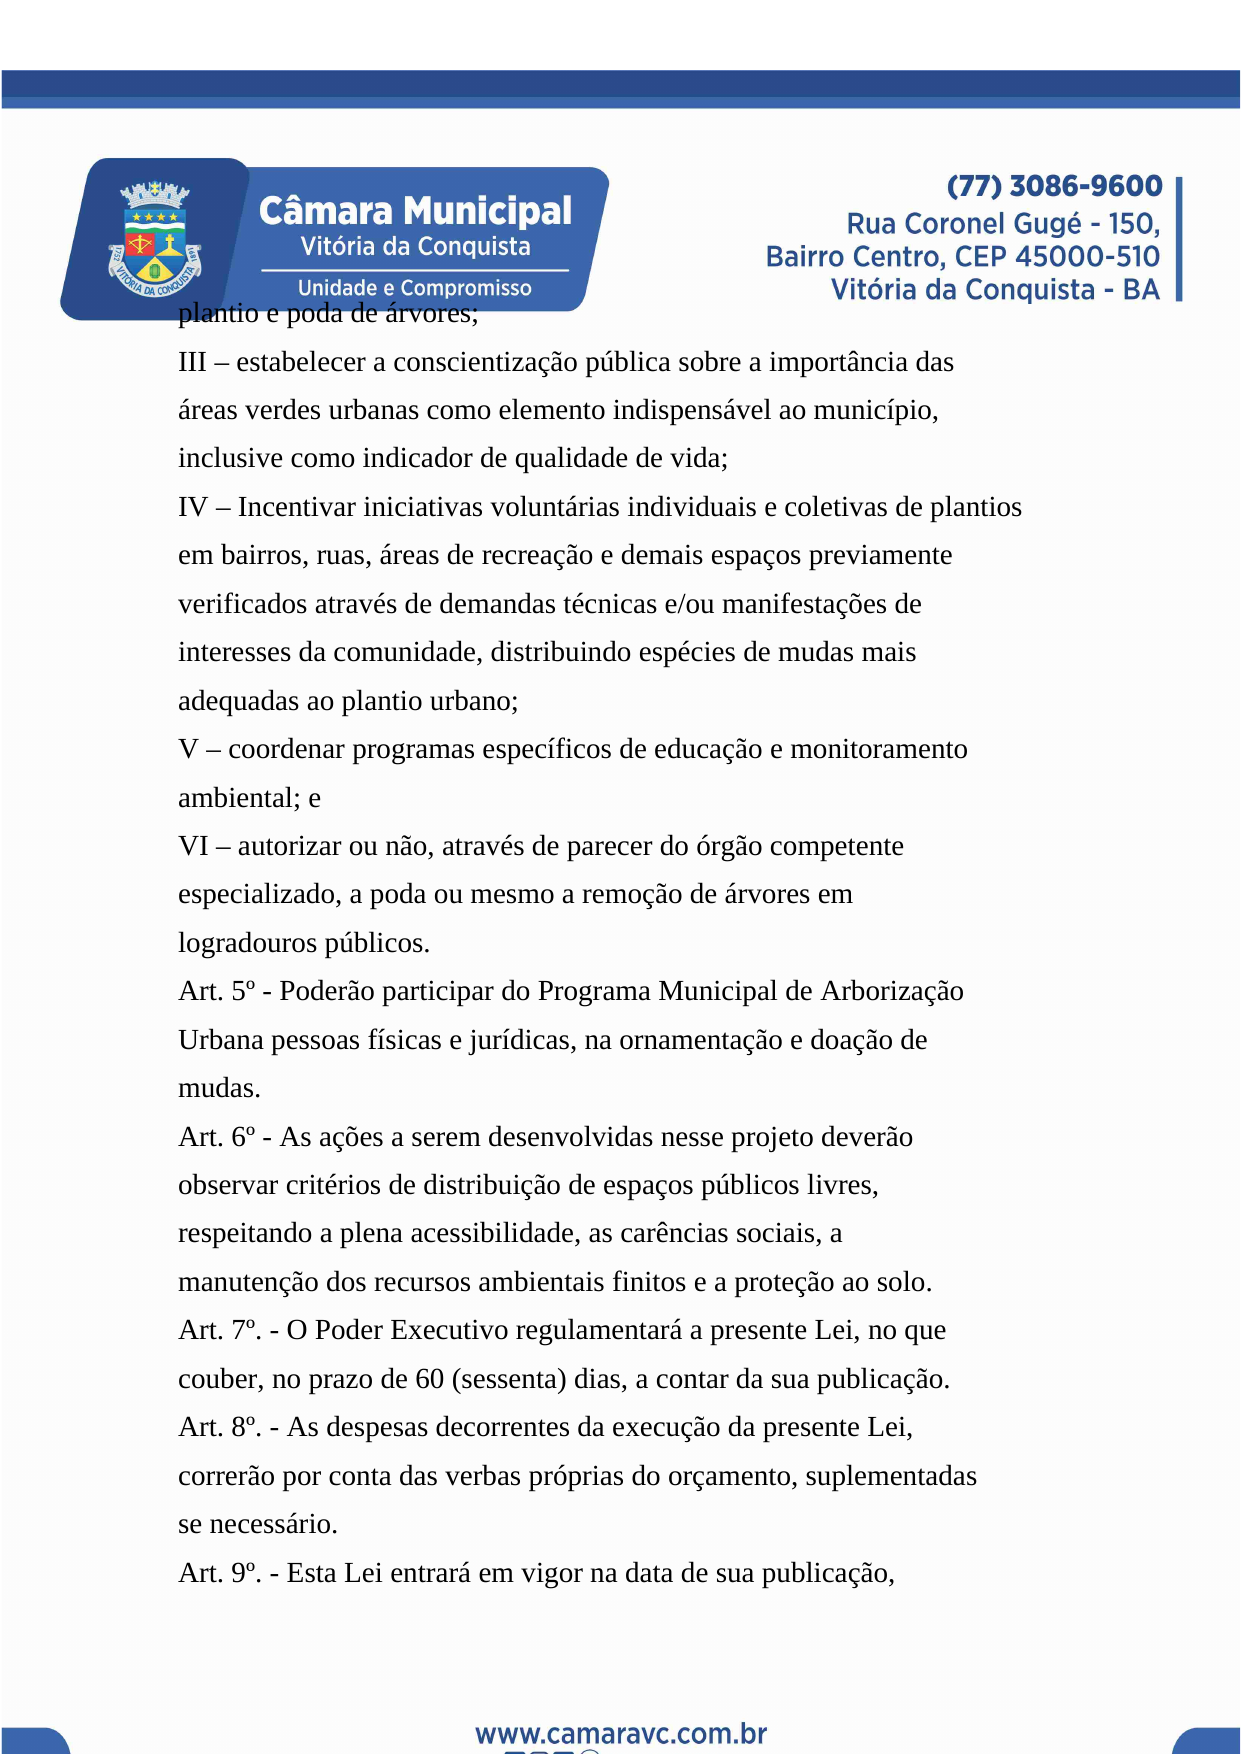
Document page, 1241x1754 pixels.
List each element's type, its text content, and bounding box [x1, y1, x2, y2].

text IV – Incentivar iniciativas voluntárias individuais e coletivas de plantios [178, 489, 1053, 523]
text Urbana pessoas físicas e jurídicas, na ornamentação e doação de [178, 1022, 1053, 1055]
text verificados através de demandas técnicas e/ou manifestações de [178, 586, 1053, 619]
text Art. 9º. - Esta Lei entrará em vigor na data de sua publicação, [178, 1555, 1053, 1588]
text Art. 5º - Poderão participar do Programa Municipal de Arborização [178, 973, 1053, 1007]
text correrão por conta das verbas próprias do orçamento, suplementadas [178, 1458, 1053, 1491]
text interesses da comunidade, distribuindo espécies de mudas mais [178, 634, 1053, 668]
text respeitando a plena acessibilidade, as carências sociais, a [178, 1216, 1053, 1249]
text VI – autorizar ou não, através de parecer do órgão competente [178, 828, 1053, 862]
text observar critérios de distribuição de espaços públicos livres, [178, 1167, 1053, 1201]
text se necessário. [178, 1506, 1053, 1540]
text inclusive como indicador de qualidade de vida; [178, 441, 1053, 474]
text adequadas ao plantio urbano; [178, 683, 1053, 716]
text em bairros, ruas, áreas de recreação e demais espaços previamente [178, 537, 1053, 571]
text Art. 8º. - As despesas decorrentes da execução da presente Lei, [178, 1409, 1053, 1443]
text III – estabelecer a conscientização pública sobre a importância das [178, 344, 1053, 377]
picture [1, 70, 1241, 1754]
text mudas. [178, 1070, 1053, 1104]
text Art. 6º - As ações a serem desenvolvidas nesse projeto deverão [178, 1119, 1053, 1152]
text logradouros públicos. [178, 925, 1053, 958]
text V – coordenar programas específicos de educação e monitoramento [178, 731, 1053, 765]
text ambiental; e [178, 780, 1053, 813]
text manutenção dos recursos ambientais finitos e a proteção ao solo. [178, 1264, 1053, 1298]
text plantio e poda de árvores; [178, 295, 1053, 329]
text Art. 7º. - O Poder Executivo regulamentará a presente Lei, no que [178, 1312, 1053, 1346]
text couber, no prazo de 60 (sessenta) dias, a contar da sua publicação. [178, 1361, 1053, 1394]
text áreas verdes urbanas como elemento indispensável ao município, [178, 392, 1053, 426]
text especializado, a poda ou mesmo a remoção de árvores em [178, 877, 1053, 910]
